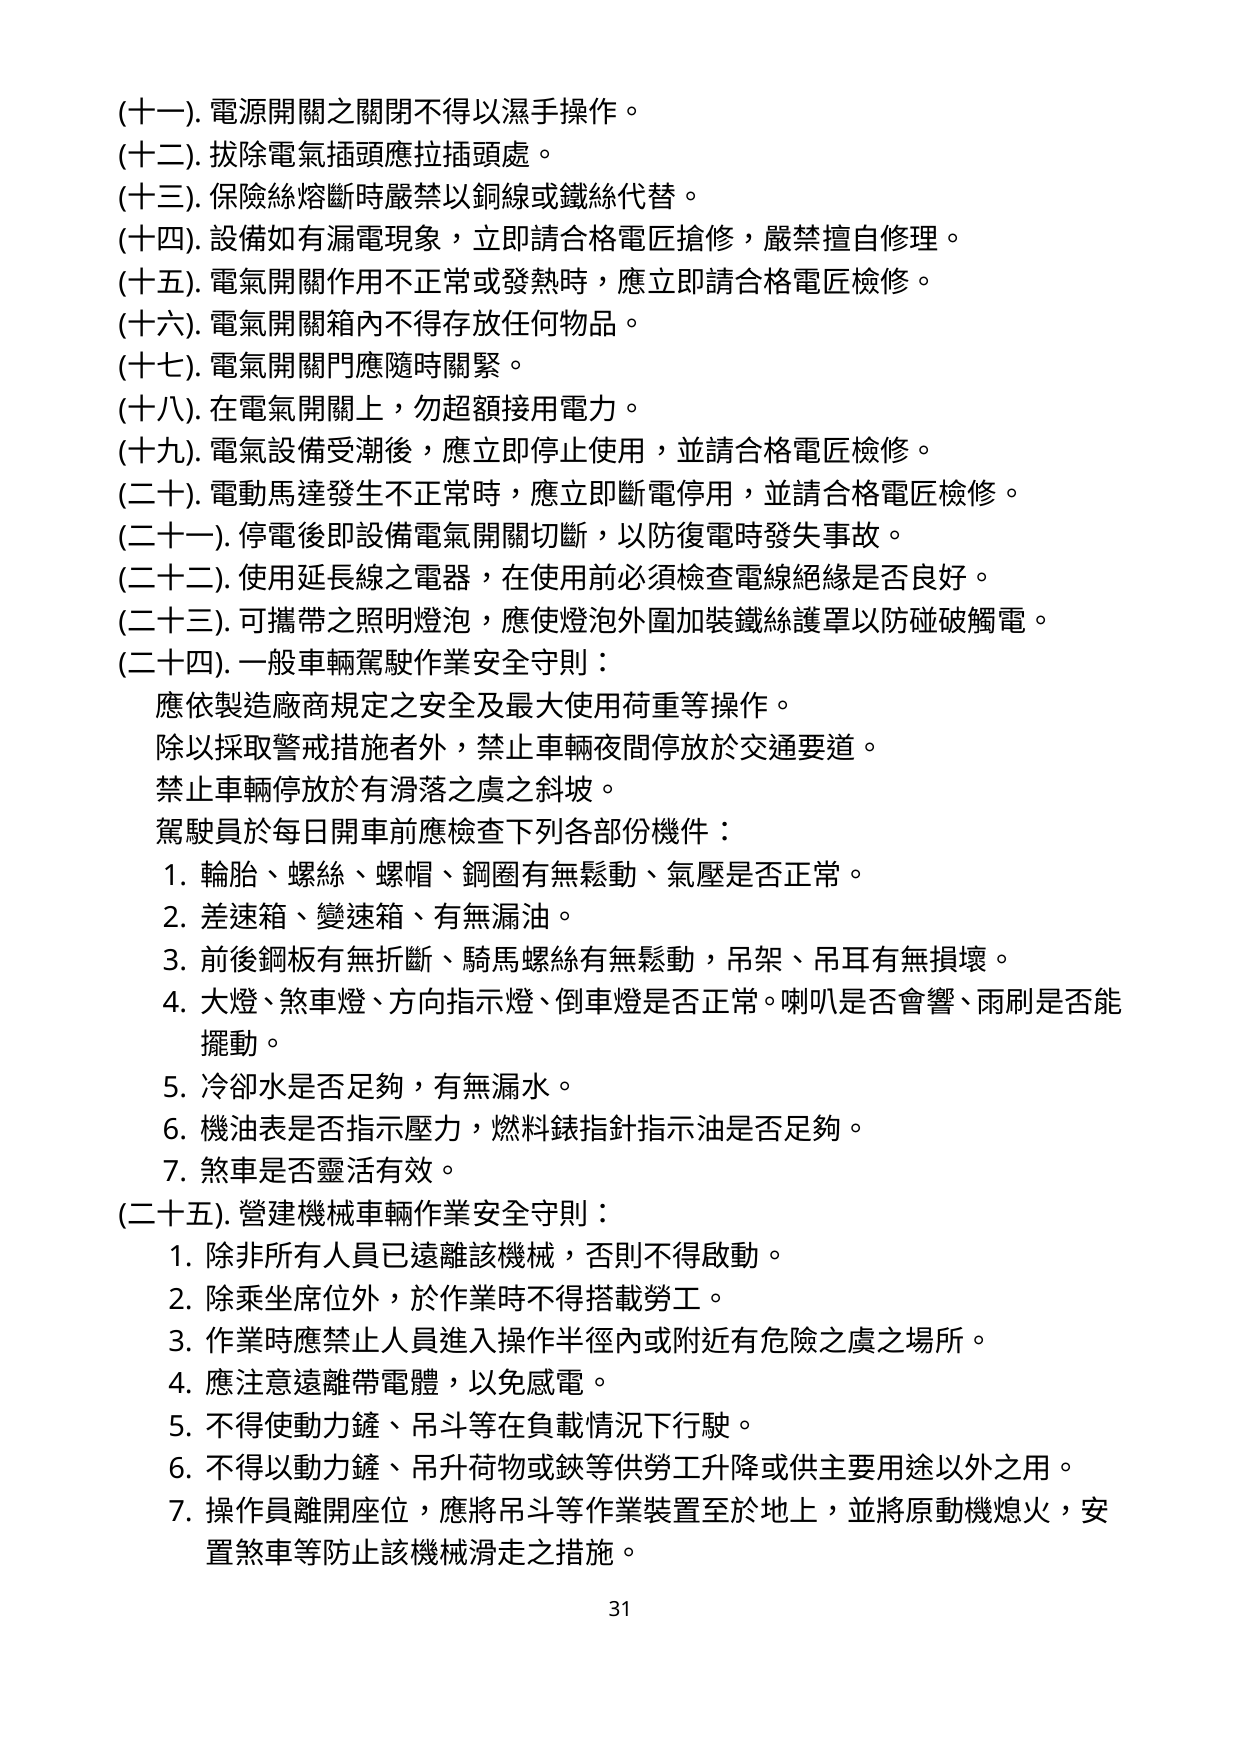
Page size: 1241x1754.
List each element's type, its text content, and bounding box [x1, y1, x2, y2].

list 作業時應禁止人員進入操作半徑內或附近有危險之虞之場所。 [168, 1318, 1122, 1360]
list 一般車輛駕駛作業安全守則： [118, 640, 1122, 682]
list 停電後即設備電氣開關切斷，以防復電時發失事故。 [118, 513, 1122, 555]
text 駕駛員於每日開車前應檢查下列各部份機件： [156, 809, 1122, 851]
text 應依製造廠商規定之安全及最大使用荷重等操作。 [156, 682, 1122, 724]
text 禁止車輛停放於有滑落之虞之斜坡。 [156, 767, 1122, 809]
list 在電氣開關上，勿超額接用電力。 [118, 385, 1122, 428]
list 冷卻水是否足夠，有無漏水。 [162, 1063, 1122, 1106]
list 機油表是否指示壓力，燃料錶指針指示油是否足夠。 [162, 1106, 1122, 1148]
list 大燈、煞車燈、方向指示燈、倒車燈是否正常。喇叭是否會響、雨刷是否能擺動。 [162, 978, 1122, 1063]
list 前後鋼板有無折斷、騎馬螺絲有無鬆動，吊架、吊耳有無損壞。 [162, 936, 1122, 978]
list 輪胎、螺絲、螺帽、鋼圈有無鬆動、氣壓是否正常。 [162, 851, 1122, 894]
list 電動馬達發生不正常時，應立即斷電停用，並請合格電匠檢修。 [118, 470, 1122, 513]
list 電氣開關門應隨時關緊。 [118, 343, 1122, 385]
list 煞車是否靈活有效。 [162, 1148, 1122, 1190]
list 設備如有漏電現象，立即請合格電匠搶修，嚴禁擅自修理。 [118, 216, 1122, 258]
list 電氣開關作用不正常或發熱時，應立即請合格電匠檢修。 [118, 258, 1122, 301]
list 除乘坐席位外，於作業時不得搭載勞工。 [168, 1275, 1122, 1318]
list 可攜帶之照明燈泡，應使燈泡外圍加裝鐵絲護罩以防碰破觸電。 [118, 597, 1122, 640]
list 拔除電氣插頭應拉插頭處。 [118, 131, 1122, 173]
list 電氣設備受潮後，應立即停止使用，並請合格電匠檢修。 [118, 428, 1122, 470]
list 營建機械車輛作業安全守則： [118, 1190, 1122, 1233]
list 保險絲熔斷時嚴禁以銅線或鐵絲代替。 [118, 173, 1122, 216]
list 操作員離開座位，應將吊斗等作業裝置至於地上，並將原動機熄火，安置煞車等防止該機械滑走之措施。 [168, 1487, 1122, 1572]
list 電氣開關箱內不得存放任何物品。 [118, 301, 1122, 343]
text 除以採取警戒措施者外，禁止車輛夜間停放於交通要道。 [156, 724, 1122, 767]
list 不得使動力鏟、吊斗等在負載情況下行駛。 [168, 1402, 1122, 1445]
list 應注意遠離帶電體，以免感電。 [168, 1360, 1122, 1402]
list 電源開關之關閉不得以濕手操作。 [118, 89, 1122, 131]
list 差速箱、變速箱、有無漏油。 [162, 894, 1122, 936]
list 使用延長線之電器，在使用前必須檢查電線絕緣是否良好。 [118, 555, 1122, 597]
list 除非所有人員已遠離該機械，否則不得啟動。 [168, 1233, 1122, 1275]
list 不得以動力鏟、吊升荷物或鋏等供勞工升降或供主要用途以外之用。 [168, 1445, 1122, 1487]
